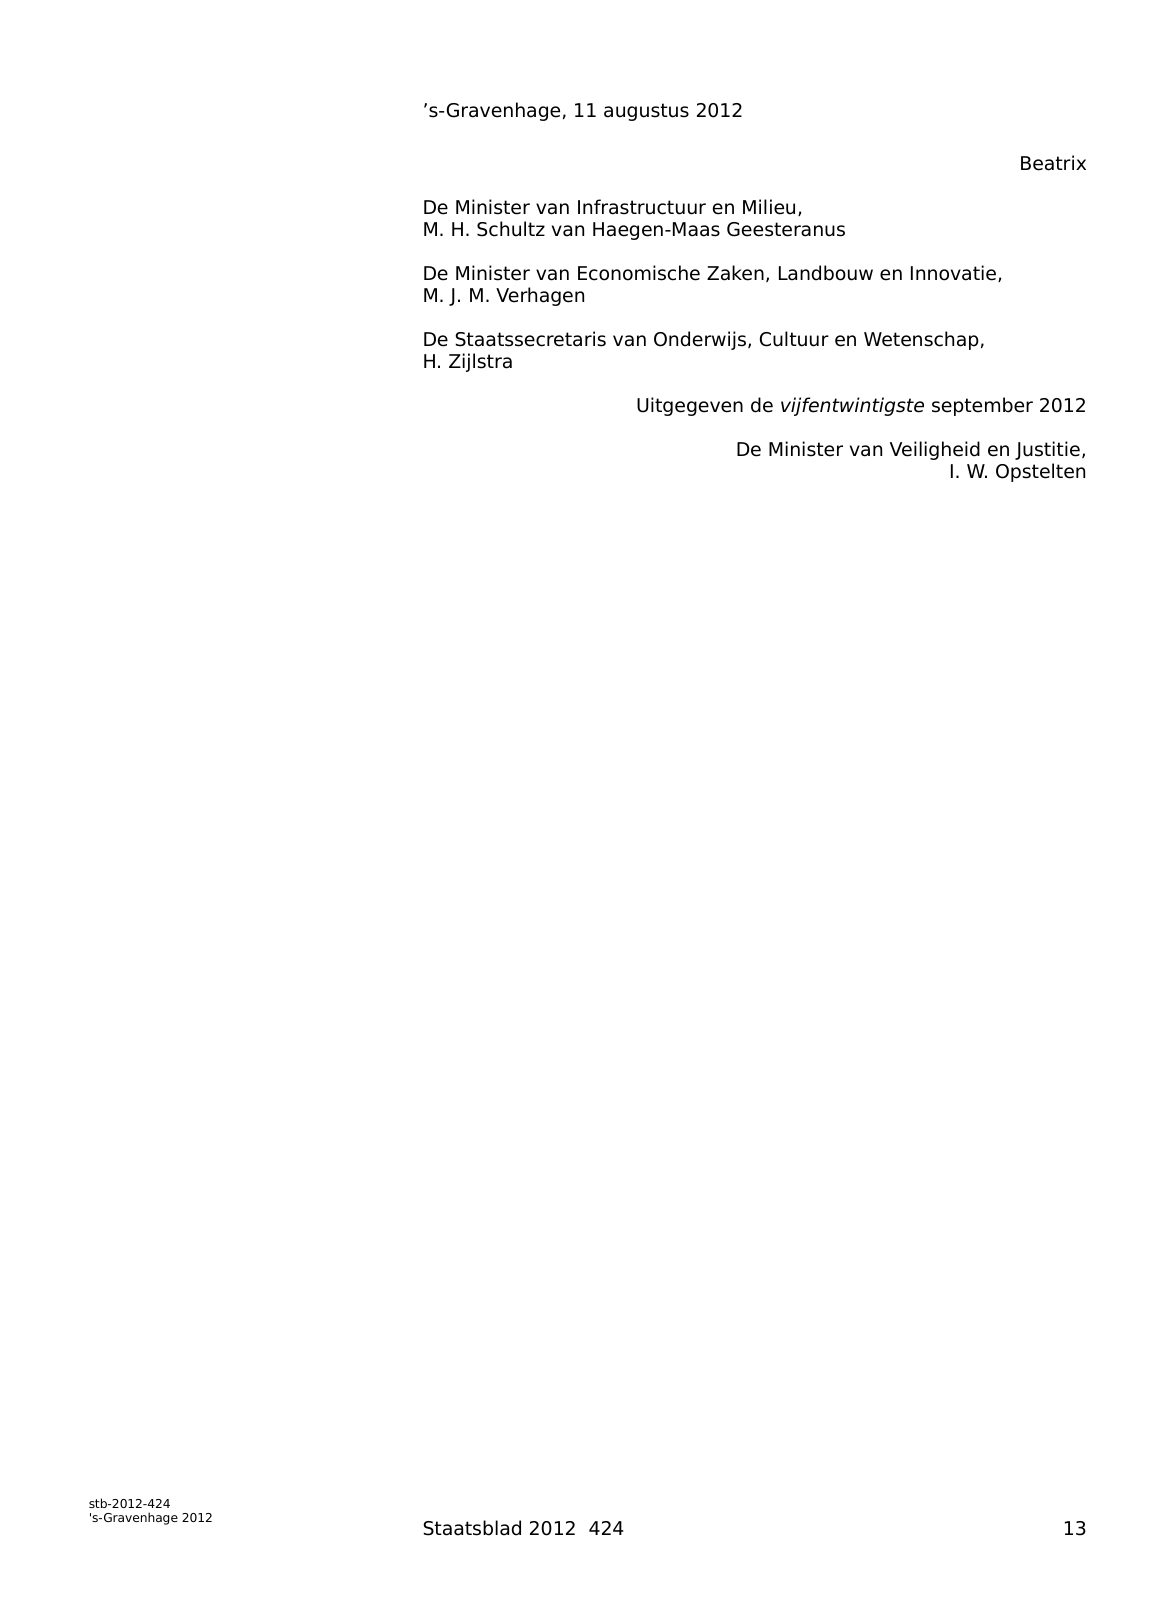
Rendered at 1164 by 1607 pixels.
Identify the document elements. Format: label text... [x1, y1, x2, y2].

text Uitgegeven de vijfentwintigste september 2012 [422, 395, 1087, 417]
text stb-2012-424 [88, 1497, 323, 1511]
text 's-Gravenhage 2012 [88, 1511, 323, 1525]
text Beatrix [422, 152, 1087, 174]
text De Minister van Economische Zaken, Landbouw en Innovatie, M. J. M. Verhagen [422, 263, 1087, 307]
text De Minister van Infrastructuur en Milieu, M. H. Schultz van Haegen-Maas Geesteranus [422, 197, 1087, 241]
text ’s-Gravenhage, 11 augustus 2012 [422, 100, 1087, 122]
text De Minister van Veiligheid en Justitie, I. W. Opstelten [422, 439, 1087, 483]
text De Staatssecretaris van Onderwijs, Cultuur en Wetenschap, H. Zijlstra [422, 329, 1087, 373]
